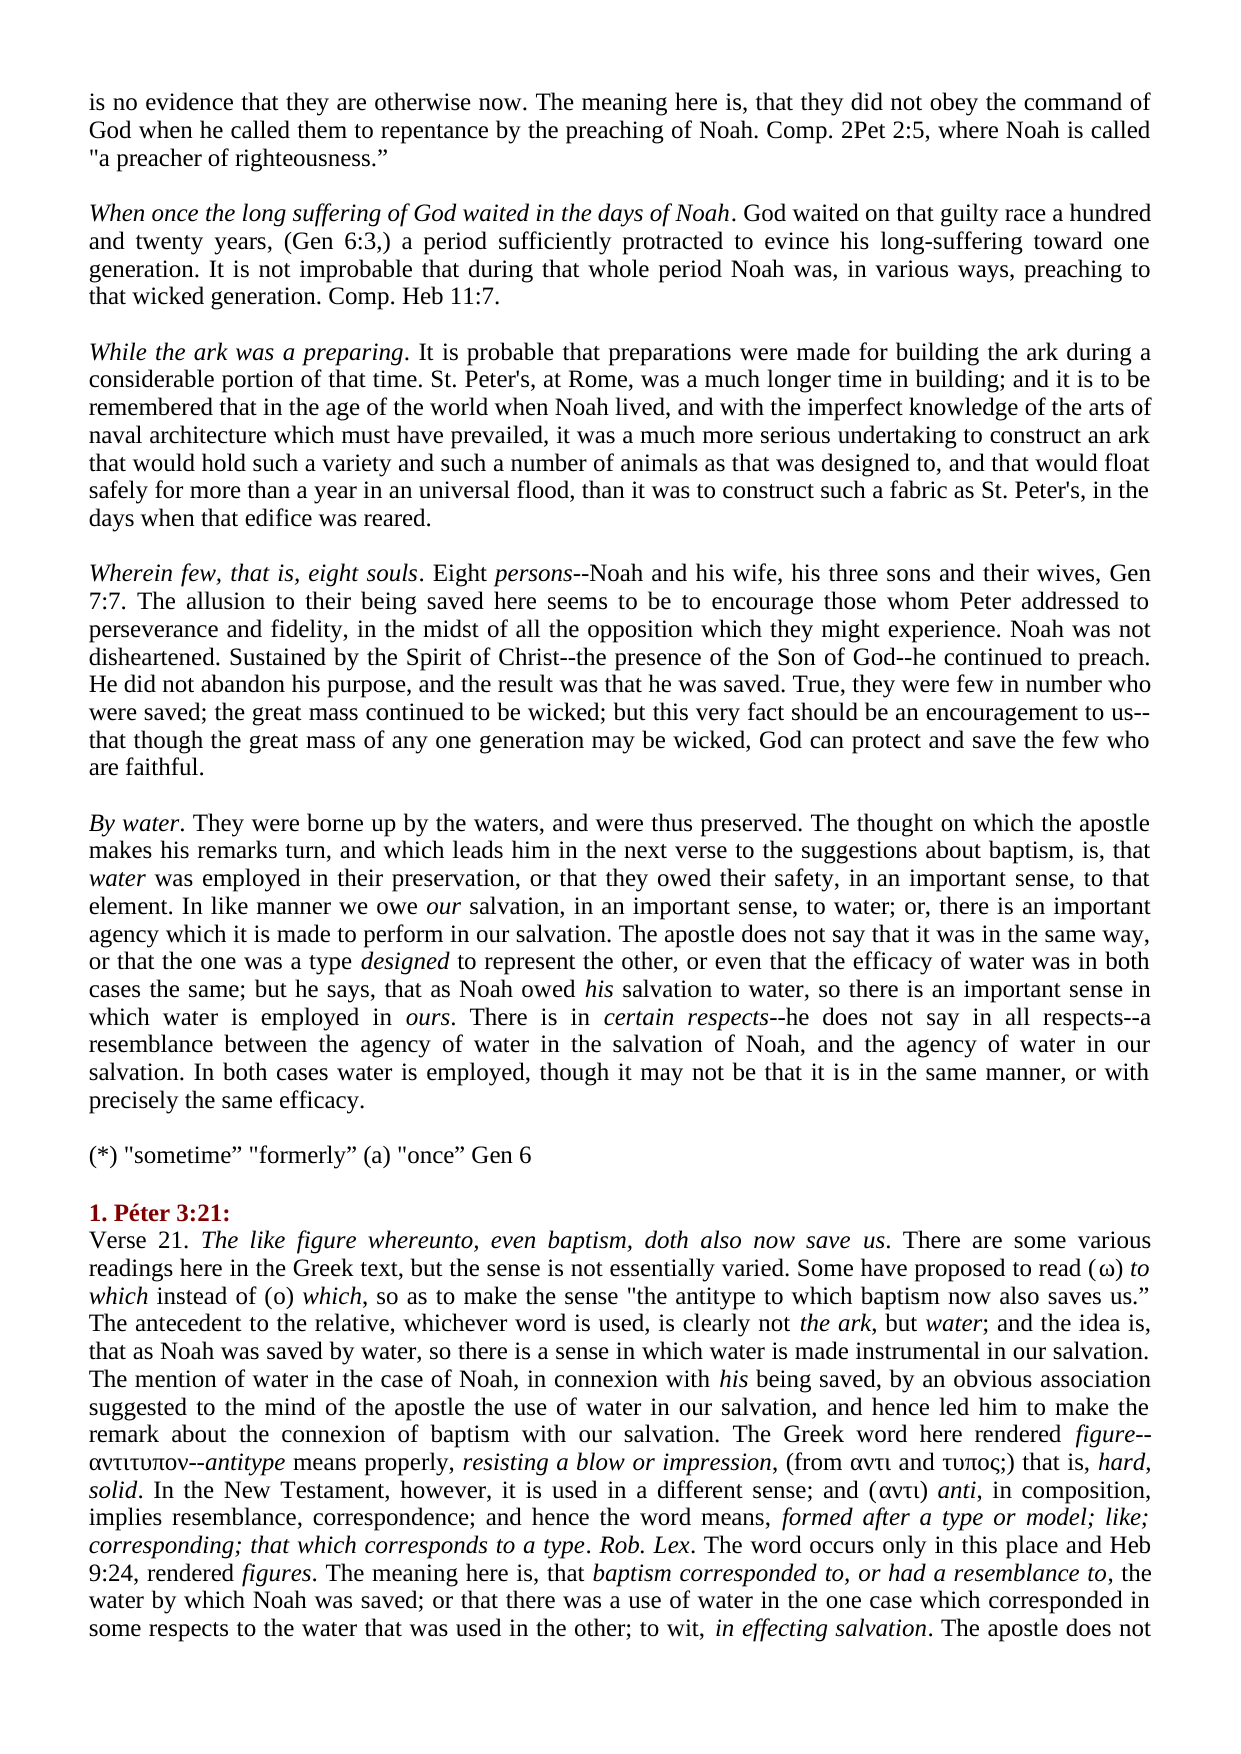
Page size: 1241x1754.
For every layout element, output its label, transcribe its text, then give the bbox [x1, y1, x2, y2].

text is no evidence that they are otherwise now. The meaning here is, that they did not obey the command of God when he called them to repentance by the preaching of Noah. Comp. 2Pet 2:5, where Noah is called "a preacher of righteousness.” When once the long suffering of God waited in the days of Noah. God waited on that guilty race a hundred and twenty years, (Gen 6:3,) a period sufficiently protracted to evince his long-suffering toward one generation. It is not improbable that during that whole period Noah was, in various ways, preaching to that wicked generation. Comp. Heb 11:7. While the ark was a preparing. It is probable that preparations were made for building the ark during a considerable portion of that time. St. Peter's, at Rome, was a much longer time in building; and it is to be remembered that in the age of the world when Noah lived, and with the imperfect knowledge of the arts of naval architecture which must have prevailed, it was a much more serious undertaking to construct an ark that would hold such a variety and such a number of animals as that was designed to, and that would float safely for more than a year in an universal flood, than it was to construct such a fabric as St. Peter's, in the days when that edifice was reared. Wherein few, that is, eight souls. Eight persons--Noah and his wife, his three sons and their wives, Gen 7:7. The allusion to their being saved here seems to be to encourage those whom Peter addressed to perseverance and fidelity, in the midst of all the opposition which they might experience. Noah was not disheartened. Sustained by the Spirit of Christ--the presence of the Son of God--he continued to preach. He did not abandon his purpose, and the result was that he was saved. True, they were few in number who were saved; the great mass continued to be wicked; but this very fact should be an encouragement to us--that though the great mass of any one generation may be wicked, God can protect and save the few who are faithful. By water. They were borne up by the waters, and were thus preserved. The thought on which the apostle makes his remarks turn, and which leads him in the next verse to the suggestions about baptism, is, that water was employed in their preservation, or that they owed their safety, in an important sense, to that element. In like manner we owe our salvation, in an important sense, to water; or, there is an important agency which it is made to perform in our salvation. The apostle does not say that it was in the same way, or that the one was a type designed to represent the other, or even that the efficacy of water was in both cases the same; but he says, that as Noah owed his salvation to water, so there is an important sense in which water is employed in ours. There is in certain respects--he does not say in all respects--a resemblance between the agency of water in the salvation of Noah, and the agency of water in our salvation. In both cases water is employed, though it may not be that it is in the same manner, or with precisely the same efficacy. (*) "sometime” "formerly” (a) "once” Gen 6 [88, 88, 1152, 1169]
text 1. Péter 3:21: [88, 1199, 1152, 1226]
text Verse 21. The like figure whereunto, even baptism, doth also now save us. There are some various readings here in the Greek text, but the sense is not essentially varied. Some have proposed to read (ω) to which instead of (ο) which, so as to make the sense "the antitype to which baptism now also saves us.” The antecedent to the relative, whichever word is used, is clearly not the ark, but water; and the idea is, that as Noah was saved by water, so there is a sense in which water is made instrumental in our salvation. The mention of water in the case of Noah, in connexion with his being saved, by an obvious association suggested to the mind of the apostle the use of water in our salvation, and hence led him to make the remark about the connexion of baptism with our salvation. The Greek word here rendered figure--αντιτυπον--antitype means properly, resisting a blow or impression, (from αντι and τυπος;) that is, hard, solid. In the New Testament, however, it is used in a different sense; and (αντι) anti, in composition, implies resemblance, correspondence; and hence the word means, formed after a type or model; like; corresponding; that which corresponds to a type. Rob. Lex. The word occurs only in this place and Heb 9:24, rendered figures. The meaning here is, that baptism corresponded to, or had a resemblance to, the water by which Noah was saved; or that there was a use of water in the one case which corresponded in some respects to the water that was used in the other; to wit, in effecting salvation. The apostle does not [88, 1226, 1152, 1642]
